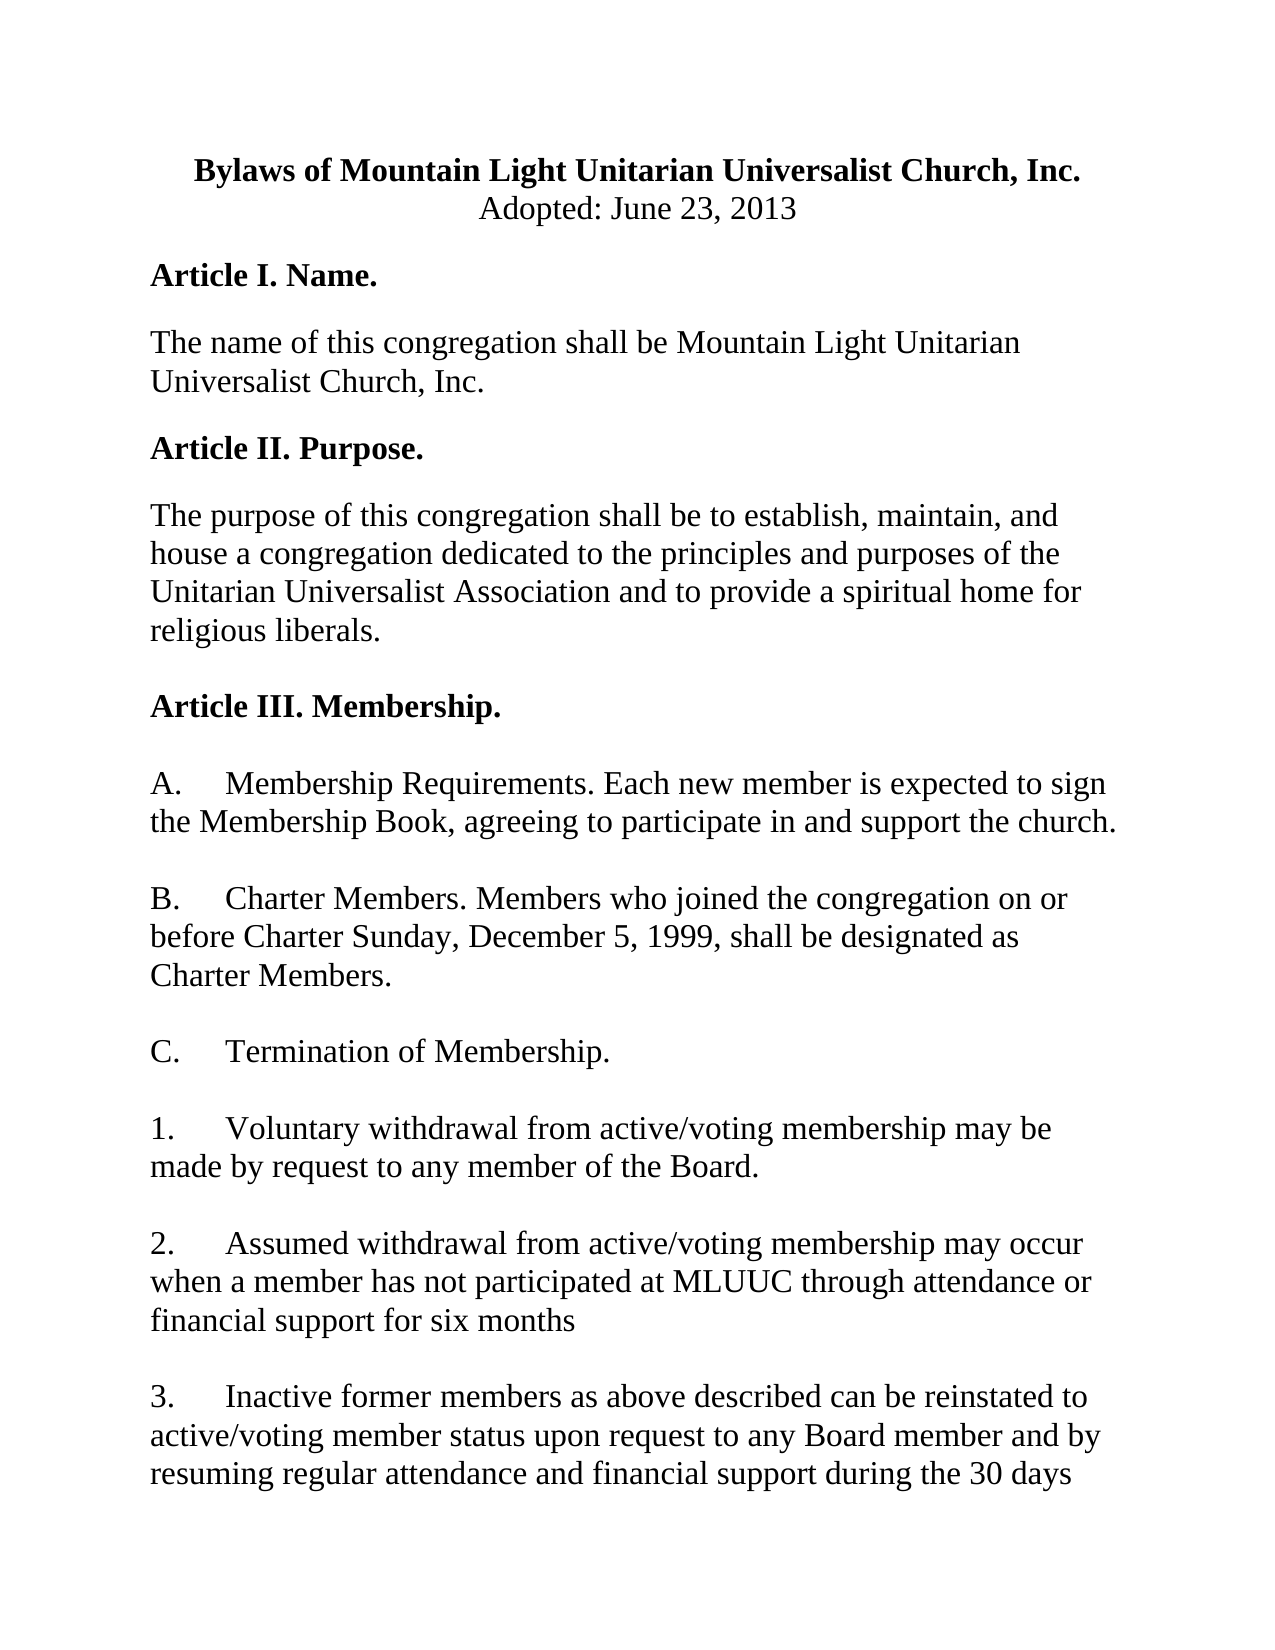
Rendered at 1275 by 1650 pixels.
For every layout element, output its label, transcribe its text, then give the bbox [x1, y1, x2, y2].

text 3. Inactive former members as above described can be reinstated to active/voting member status upon request to any Board member and by resuming regular attendance and financial support during the 30 days [150, 1377, 1125, 1492]
text A. Membership Requirements. Each new member is expected to sign the Membership Book, agreeing to participate in and support the church. [150, 763, 1125, 840]
text 1. Voluntary withdrawal from active/voting membership may be made by request to any member of the Board. [150, 1108, 1125, 1185]
text Article III. Membership. [150, 687, 1125, 725]
text Adopted: June 23, 2013 [150, 188, 1125, 227]
text C. Termination of Membership. [150, 1032, 1125, 1070]
text Bylaws of Mountain Light Unitarian Universalist Church, Inc. [150, 150, 1125, 188]
text Article II. Purpose. [150, 428, 1125, 466]
text B. Charter Members. Members who joined the congregation on or before Charter Sunday, December 5, 1999, shall be designated as Charter Members. [150, 878, 1125, 993]
text The name of this congregation shall be Mountain Light Unitarian Universalist Church, Inc. [150, 322, 1125, 399]
text 2. Assumed withdrawal from active/voting membership may occur when a member has not participated at MLUUC through attendance or financial support for six months [150, 1223, 1125, 1338]
text Article I. Name. [150, 255, 1125, 294]
text The purpose of this congregation shall be to establish, maintain, and house a congregation dedicated to the principles and purposes of the Unitarian Universalist Association and to provide a spiritual home for religious liberals. [150, 495, 1125, 648]
